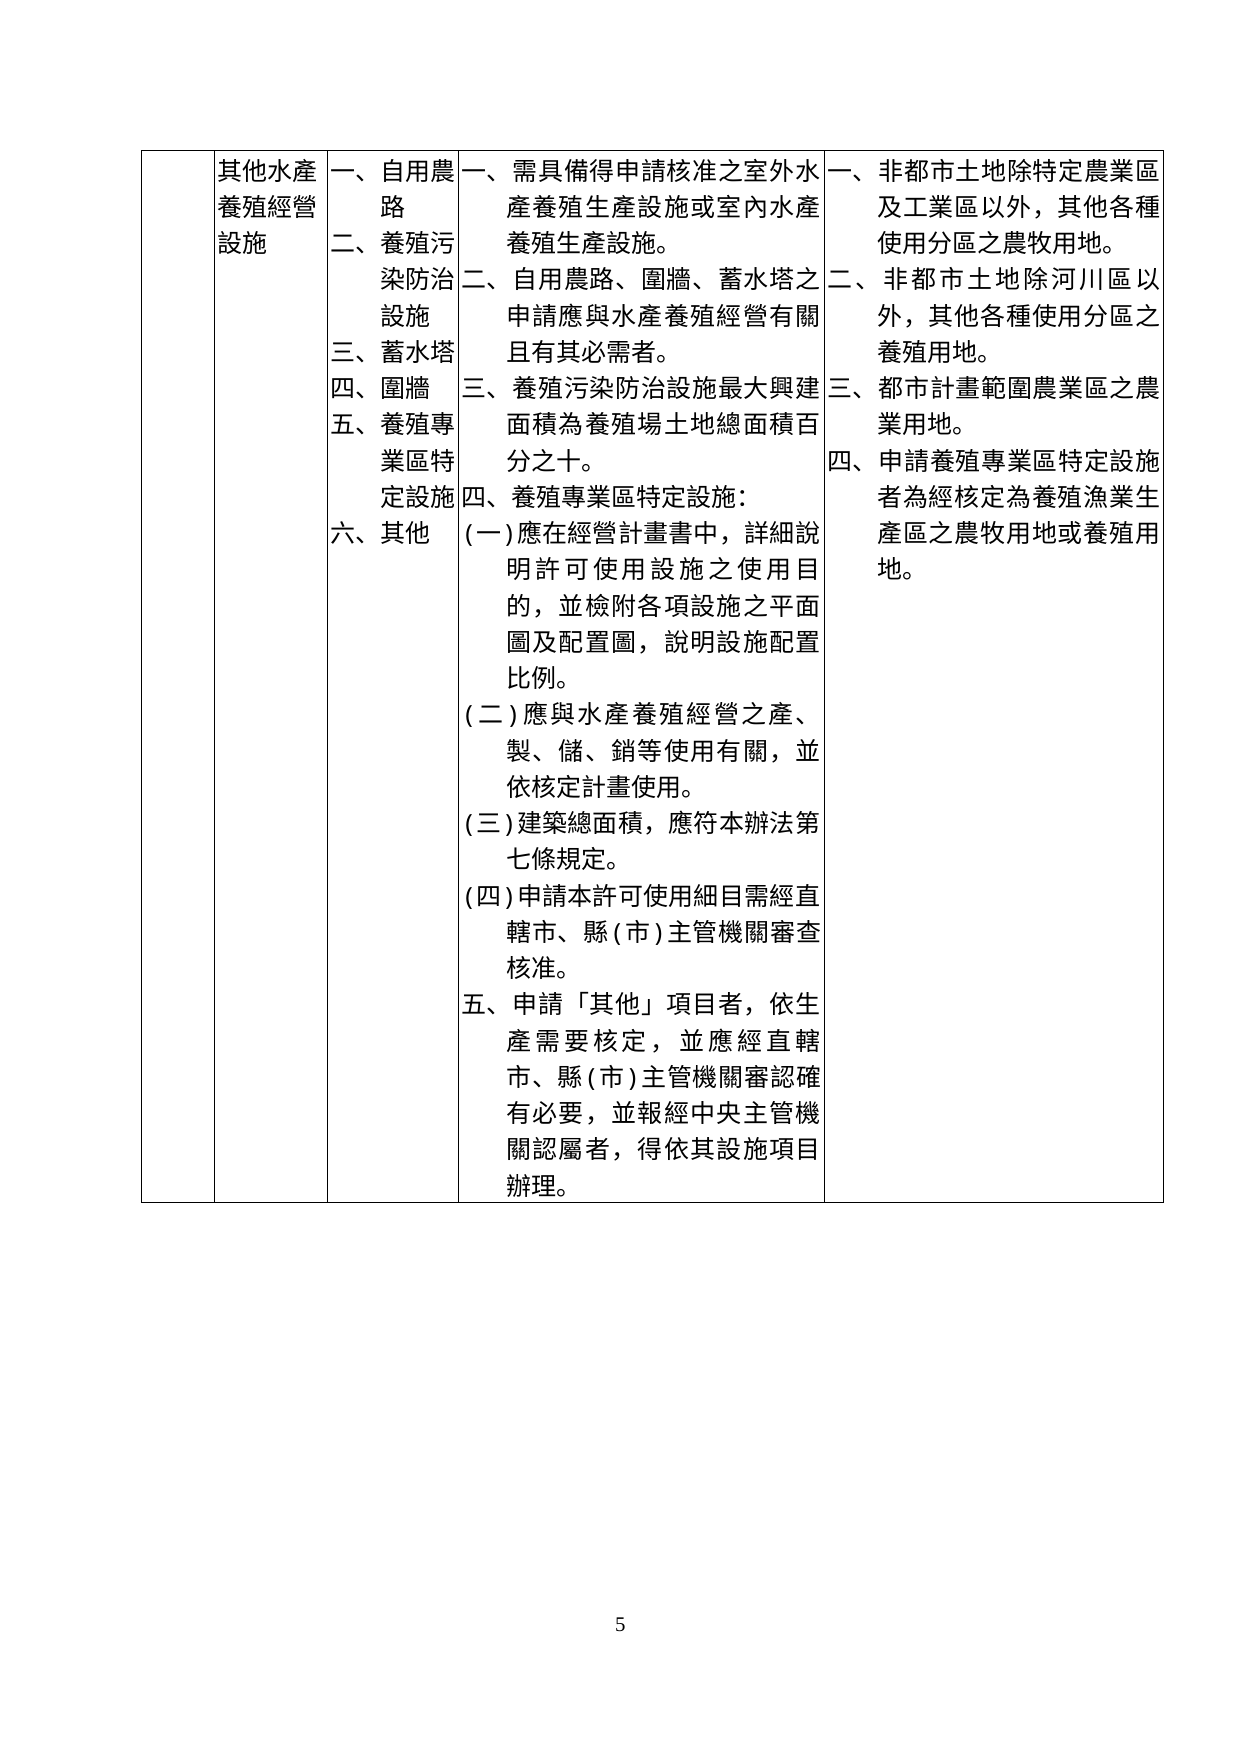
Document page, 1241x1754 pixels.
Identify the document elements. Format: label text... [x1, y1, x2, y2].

table_cell 其他水產養殖經營設施 [215, 151, 327, 1202]
table_cell 一、需具備得申請核准之室外水產養殖生產設施或室內水產養殖生產設施。 二、自用農路、圍牆、蓄水塔之申請應與水產養殖經營有關且有其必需者。 三、養殖污染防治設施最大興建面積為養殖場土地總面積百分之十。 四、養殖專業區特定設施： (一)應在經營計畫書中，詳細說明許可使用設施之使用目的，並檢附各項設施之平面圖及配置圖，說明設施配置比例。 (二)應與水產養殖經營之產、製、儲、銷等使用有關，並依核定計畫使用。 (三)建築總面積，應符本辦法第七條規定。 (四)申請本許可使用細目需經直轄市、縣(市)主管機關審查核准。 五、申請「其他」項目者，依生產需要核定，並應經直轄市、縣(市)主管機關審認確有必要，並報經中央主管機關認屬者，得依其設施項目辦理。 [459, 151, 824, 1202]
table_cell 一、非都市土地除特定農業區及工業區以外，其他各種使用分區之農牧用地。 二、非都市土地除河川區以外，其他各種使用分區之養殖用地。 三、都市計畫範圍農業區之農業用地。 四、申請養殖專業區特定設施者為經核定為養殖漁業生產區之農牧用地或養殖用地。 [825, 151, 1163, 1202]
table_cell [142, 151, 214, 1202]
table_cell 一、自用農路 二、養殖污染防治設施 三、蓄水塔 四、圍牆 五、養殖專業區特定設施 六、其他 [328, 151, 458, 1202]
